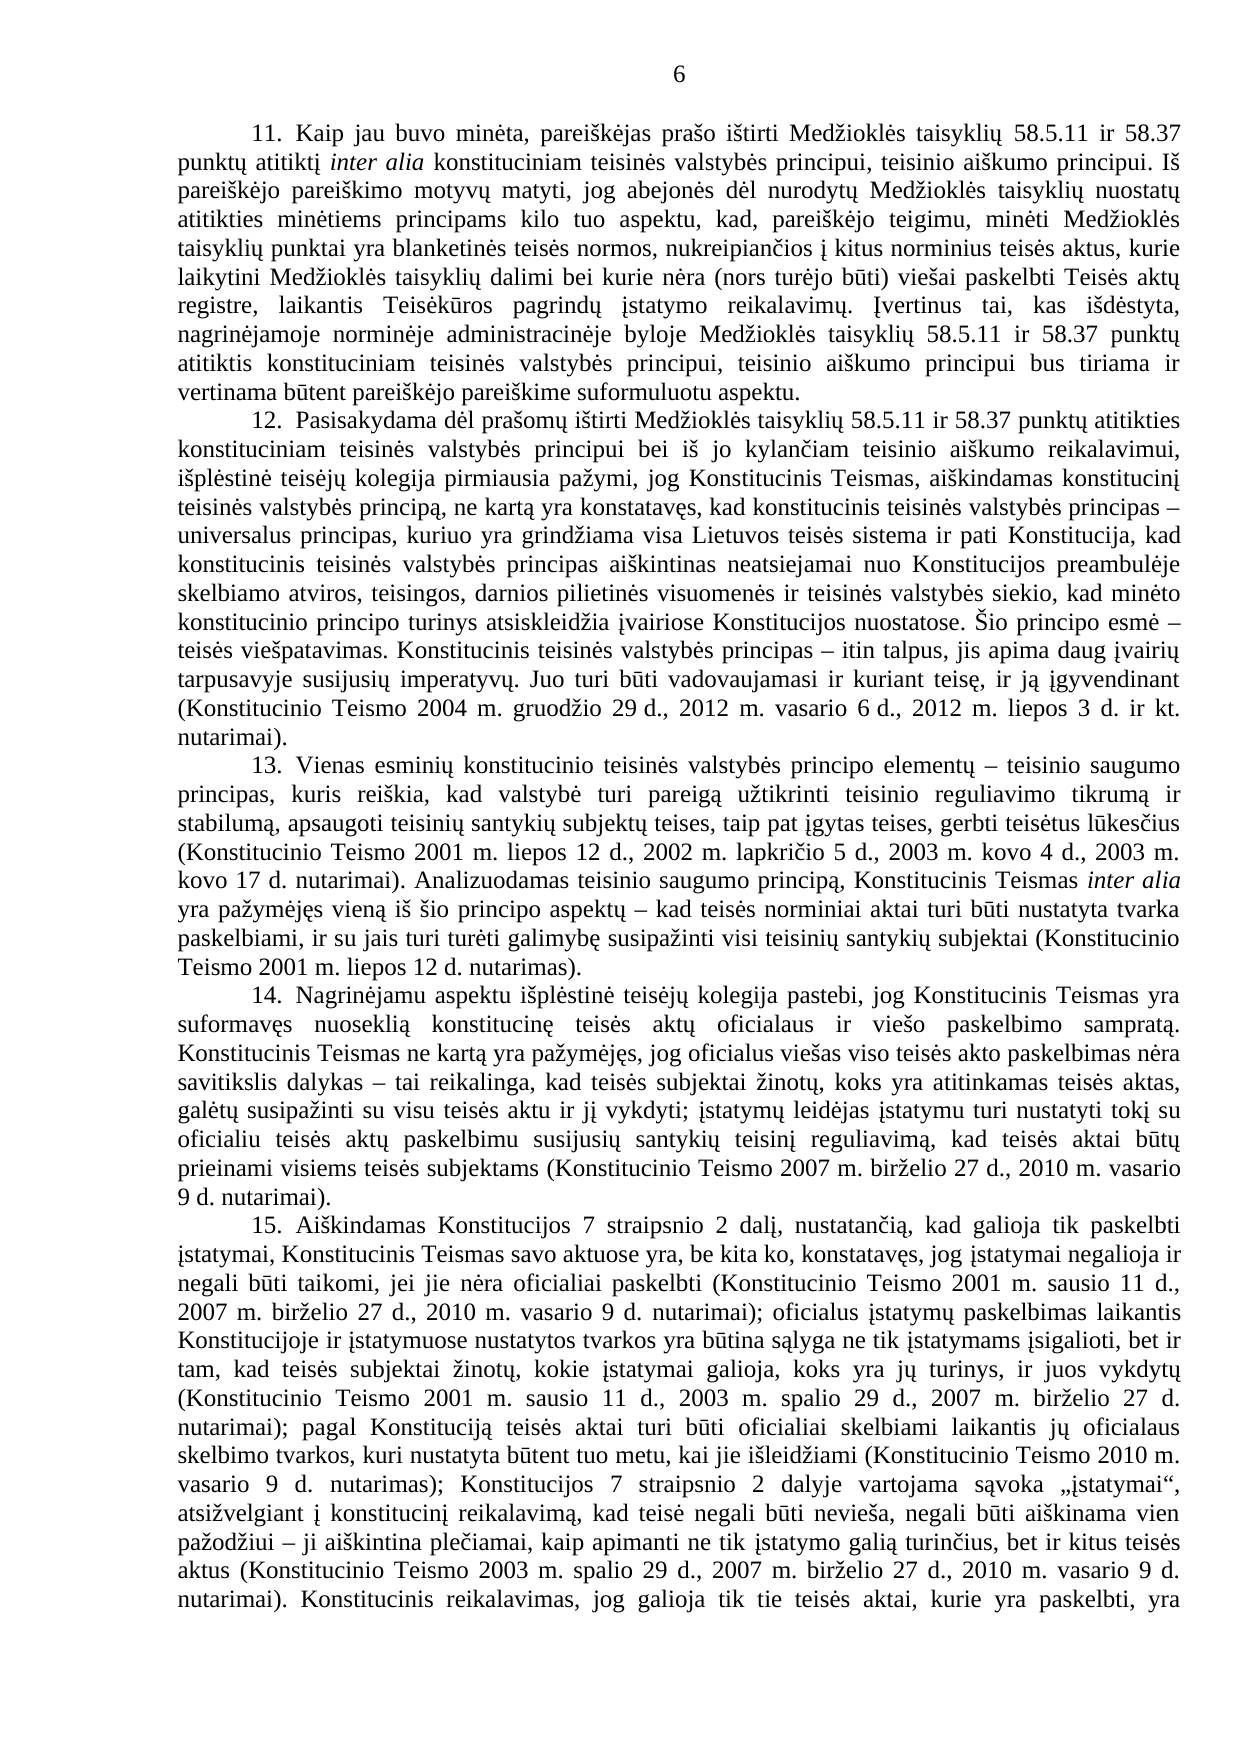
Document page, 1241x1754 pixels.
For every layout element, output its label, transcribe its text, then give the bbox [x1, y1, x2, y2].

text 12. Pasisakydama dėl prašomų ištirti Medžioklės taisyklių 58.5.11 ir 58.37 punktų atitikties konstituciniam teisinės valstybės principui bei iš jo kylančiam teisinio aiškumo reikalavimui, išplėstinė teisėjų kolegija pirmiausia pažymi, jog Konstitucinis Teismas, aiškindamas konstitucinį teisinės valstybės principą, ne kartą yra konstatavęs, kad konstitucinis teisinės valstybės principas – universalus principas, kuriuo yra grindžiama visa Lietuvos teisės sistema ir pati Konstitucija, kad konstitucinis teisinės valstybės principas aiškintinas neatsiejamai nuo Konstitucijos preambulėje skelbiamo atviros, teisingos, darnios pilietinės visuomenės ir teisinės valstybės siekio, kad minėto konstitucinio principo turinys atsiskleidžia įvairiose Konstitucijos nuostatose. Šio principo esmė – teisės viešpatavimas. Konstitucinis teisinės valstybės principas – itin talpus, jis apima daug įvairių tarpusavyje susijusių imperatyvų. Juo turi būti vadovaujamasi ir kuriant teisę, ir ją įgyvendinant (Konstitucinio Teismo 2004 m. gruodžio 29 d., 2012 m. vasario 6 d., 2012 m. liepos 3 d. ir kt. nutarimai). [177, 406, 1181, 751]
text 11. Kaip jau buvo minėta, pareiškėjas prašo ištirti Medžioklės taisyklių 58.5.11 ir 58.37 punktų atitiktį inter alia konstituciniam teisinės valstybės principui, teisinio aiškumo principui. Iš pareiškėjo pareiškimo motyvų matyti, jog abejonės dėl nurodytų Medžioklės taisyklių nuostatų atitikties minėtiems principams kilo tuo aspektu, kad, pareiškėjo teigimu, minėti Medžioklės taisyklių punktai yra blanketinės teisės normos, nukreipiančios į kitus norminius teisės aktus, kurie laikytini Medžioklės taisyklių dalimi bei kurie nėra (nors turėjo būti) viešai paskelbti Teisės aktų registre, laikantis Teisėkūros pagrindų įstatymo reikalavimų. Įvertinus tai, kas išdėstyta, nagrinėjamoje norminėje administracinėje byloje Medžioklės taisyklių 58.5.11 ir 58.37 punktų atitiktis konstituciniam teisinės valstybės principui, teisinio aiškumo principui bus tiriama ir vertinama būtent pareiškėjo pareiškime suformuluotu aspektu. [177, 118, 1181, 406]
text 15. Aiškindamas Konstitucijos 7 straipsnio 2 dalį, nustatančią, kad galioja tik paskelbti įstatymai, Konstitucinis Teismas savo aktuose yra, be kita ko, konstatavęs, jog įstatymai negalioja ir negali būti taikomi, jei jie nėra oficialiai paskelbti (Konstitucinio Teismo 2001 m. sausio 11 d., 2007 m. birželio 27 d., 2010 m. vasario 9 d. nutarimai); oficialus įstatymų paskelbimas laikantis Konstitucijoje ir įstatymuose nustatytos tvarkos yra būtina sąlyga ne tik įstatymams įsigalioti, bet ir tam, kad teisės subjektai žinotų, kokie įstatymai galioja, koks yra jų turinys, ir juos vykdytų (Konstitucinio Teismo 2001 m. sausio 11 d., 2003 m. spalio 29 d., 2007 m. birželio 27 d. nutarimai); pagal Konstituciją teisės aktai turi būti oficialiai skelbiami laikantis jų oficialaus skelbimo tvarkos, kuri nustatyta būtent tuo metu, kai jie išleidžiami (Konstitucinio Teismo 2010 m. vasario 9 d. nutarimas); Konstitucijos 7 straipsnio 2 dalyje vartojama sąvoka „įstatymai“, atsižvelgiant į konstitucinį reikalavimą, kad teisė negali būti nevieša, negali būti aiškinama vien pažodžiui – ji aiškintina plečiamai, kaip apimanti ne tik įstatymo galią turinčius, bet ir kitus teisės aktus (Konstitucinio Teismo 2003 m. spalio 29 d., 2007 m. birželio 27 d., 2010 m. vasario 9 d. nutarimai). Konstitucinis reikalavimas, jog galioja tik tie teisės aktai, kurie yra paskelbti, yra [177, 1211, 1181, 1613]
text 13. Vienas esminių konstitucinio teisinės valstybės principo elementų – teisinio saugumo principas, kuris reiškia, kad valstybė turi pareigą užtikrinti teisinio reguliavimo tikrumą ir stabilumą, apsaugoti teisinių santykių subjektų teises, taip pat įgytas teises, gerbti teisėtus lūkesčius (Konstitucinio Teismo 2001 m. liepos 12 d., 2002 m. lapkričio 5 d., 2003 m. kovo 4 d., 2003 m. kovo 17 d. nutarimai). Analizuodamas teisinio saugumo principą, Konstitucinis Teismas inter alia yra pažymėjęs vieną iš šio principo aspektų – kad teisės norminiai aktai turi būti nustatyta tvarka paskelbiami, ir su jais turi turėti galimybę susipažinti visi teisinių santykių subjektai (Konstitucinio Teismo 2001 m. liepos 12 d. nutarimas). [177, 751, 1181, 981]
text 14. Nagrinėjamu aspektu išplėstinė teisėjų kolegija pastebi, jog Konstitucinis Teismas yra suformavęs nuoseklią konstitucinę teisės aktų oficialaus ir viešo paskelbimo sampratą. Konstitucinis Teismas ne kartą yra pažymėjęs, jog oficialus viešas viso teisės akto paskelbimas nėra savitikslis dalykas – tai reikalinga, kad teisės subjektai žinotų, koks yra atitinkamas teisės aktas, galėtų susipažinti su visu teisės aktu ir jį vykdyti; įstatymų leidėjas įstatymu turi nustatyti tokį su oficialiu teisės aktų paskelbimu susijusių santykių teisinį reguliavimą, kad teisės aktai būtų prieinami visiems teisės subjektams (Konstitucinio Teismo 2007 m. birželio 27 d., 2010 m. vasario 9 d. nutarimai). [177, 981, 1181, 1211]
